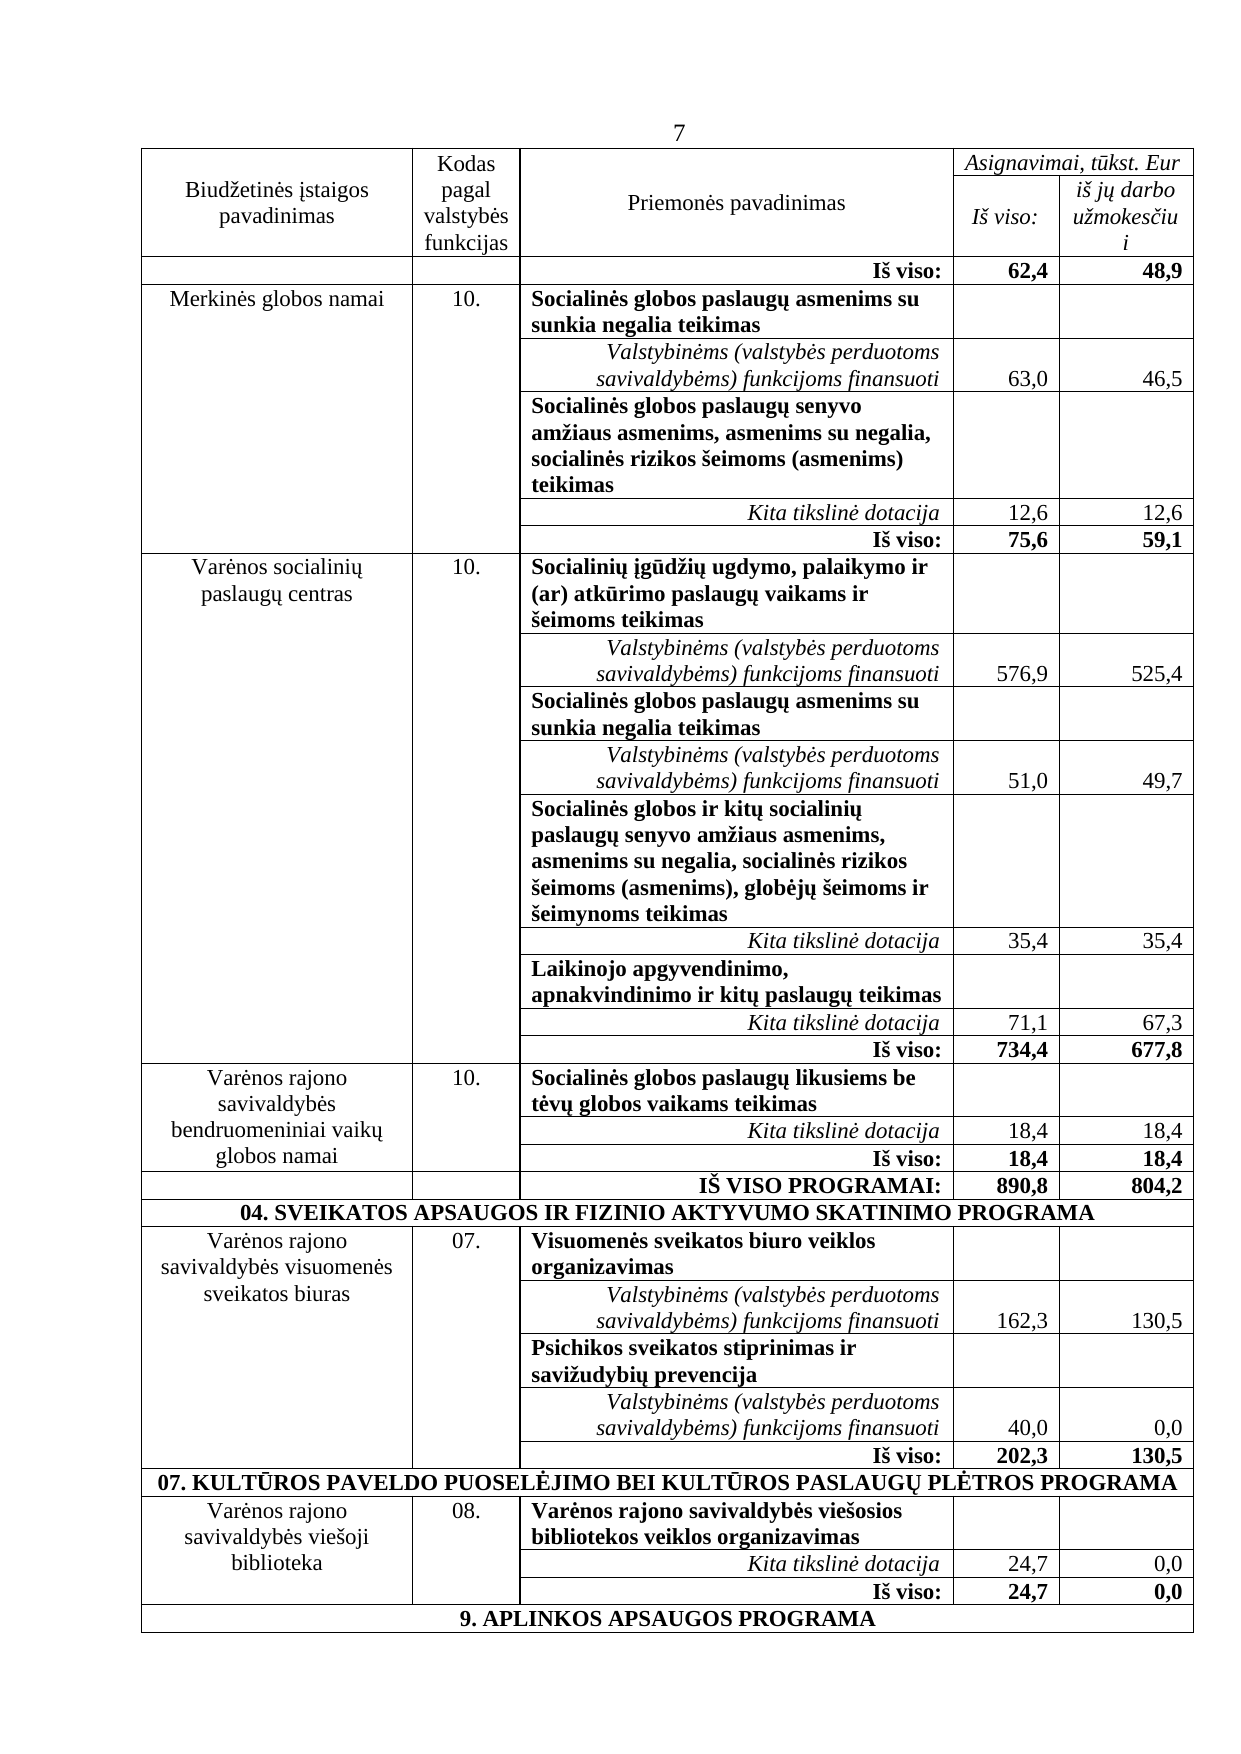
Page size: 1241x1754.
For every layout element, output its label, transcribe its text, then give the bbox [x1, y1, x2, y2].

table_cell [1194, 553, 1217, 632]
table_cell Valstybinėms (valstybės perduotoms savivaldybėms) funkcijoms finansuoti [521, 339, 953, 391]
table_cell 576,9 [954, 634, 1059, 686]
table_cell 804,2 [1060, 1172, 1193, 1198]
table_header Asignavimai, tūkst. Eur [954, 149, 1193, 175]
table_cell [413, 391, 519, 498]
table_cell 04. SVEIKATOS APSAUGOS IR FIZINIO AKTYVUMO SKATINIMO PROGRAMA [142, 1200, 1193, 1226]
table_cell Iš viso: [521, 526, 953, 552]
table_cell [954, 1334, 1059, 1387]
table_cell [413, 1035, 519, 1062]
table_cell [1060, 687, 1193, 740]
table_cell Psichikos sveikatos stiprinimas ir savižudybių prevencija [521, 1334, 953, 1387]
table_cell Socialinės globos paslaugų senyvo amžiaus asmenims, asmenims su negalia, socialinės rizikos šeimoms (asmenims) teikimas [521, 392, 953, 498]
table_cell iš jų darbo užmokesčiui [1060, 176, 1193, 256]
table_cell [1194, 284, 1217, 337]
table_cell [1194, 1226, 1217, 1279]
table_cell 59,1 [1060, 526, 1193, 552]
table_cell [142, 1172, 412, 1198]
table_cell [954, 1497, 1059, 1549]
table_cell 71,1 [954, 1009, 1059, 1035]
table_cell 63,0 [954, 339, 1059, 391]
table_cell 130,5 [1060, 1442, 1193, 1468]
table_cell Merkinės globos namai [142, 285, 412, 552]
table_cell [1194, 1604, 1217, 1632]
table_header [1194, 148, 1217, 175]
table_cell 49,7 [1060, 741, 1193, 794]
table_cell Valstybinėms (valstybės perduotoms savivaldybėms) funkcijoms finansuoti [521, 634, 953, 686]
table_cell [954, 795, 1059, 927]
table_cell 18,4 [1060, 1145, 1193, 1171]
table_cell 525,4 [1060, 634, 1193, 686]
table_cell [413, 1333, 519, 1387]
table_cell [1060, 554, 1193, 632]
table_cell Varėnos rajono savivaldybės viešosios bibliotekos veiklos organizavimas [521, 1497, 953, 1549]
table_cell 24,7 [954, 1578, 1059, 1604]
table_cell [1194, 256, 1217, 284]
table_cell Socialinės globos paslaugų asmenims su sunkia negalia teikimas [521, 285, 953, 337]
table_cell [954, 285, 1059, 337]
table_cell Socialinių įgūdžių ugdymo, palaikymo ir (ar) atkūrimo paslaugų vaikams ir šeimoms teikimas [521, 554, 953, 632]
table_cell [1194, 1333, 1217, 1387]
table_cell [1194, 498, 1217, 525]
table_cell 40,0 [954, 1388, 1059, 1441]
table_cell Varėnos rajono savivaldybės viešoji biblioteka [142, 1497, 412, 1604]
table_cell 67,3 [1060, 1009, 1193, 1035]
table_cell [413, 1577, 519, 1604]
table_cell [1194, 1549, 1217, 1577]
table_cell [413, 525, 519, 552]
table_cell [1194, 1441, 1217, 1468]
table_cell Iš viso: [521, 257, 953, 284]
table_cell [413, 633, 519, 686]
table_cell 07. [413, 1227, 519, 1279]
table_cell 130,5 [1060, 1281, 1193, 1333]
table_cell [413, 740, 519, 794]
table_cell Visuomenės sveikatos biuro veiklos organizavimas [521, 1227, 953, 1279]
table_cell Varėnos rajono savivaldybės bendruomeniniai vaikų globos namai [142, 1064, 412, 1171]
table_cell Kita tikslinė dotacija [521, 499, 953, 525]
table_cell [413, 338, 519, 391]
table_cell 10. [413, 1064, 519, 1116]
table_cell [1194, 1496, 1217, 1549]
table_cell [142, 257, 412, 284]
table_cell [1194, 1116, 1217, 1144]
table_cell [413, 927, 519, 954]
table_cell Kita tikslinė dotacija [521, 1009, 953, 1035]
table_cell 10. [413, 554, 519, 632]
table_cell Valstybinėms (valstybės perduotoms savivaldybėms) funkcijoms finansuoti [521, 741, 953, 794]
table_cell 35,4 [954, 928, 1059, 954]
table_cell Varėnos rajono savivaldybės visuomenės sveikatos biuras [142, 1227, 412, 1468]
table_cell [1194, 231, 1217, 256]
table_cell [413, 1172, 519, 1198]
table_cell Kita tikslinė dotacija [521, 928, 953, 954]
table_cell [1194, 391, 1217, 498]
table_cell [954, 392, 1059, 498]
table_cell 890,8 [954, 1172, 1059, 1198]
table_cell [1194, 1144, 1217, 1171]
table_cell [1060, 1227, 1193, 1279]
table_cell 202,3 [954, 1442, 1059, 1468]
table_cell [1060, 1497, 1193, 1549]
table_cell [1194, 1199, 1217, 1226]
table_cell [1194, 1280, 1217, 1333]
table_cell [1194, 1387, 1217, 1441]
table_cell [413, 1280, 519, 1333]
table_cell 734,4 [954, 1036, 1059, 1062]
table_cell 12,6 [954, 499, 1059, 525]
table_cell 62,4 [954, 257, 1059, 284]
table_cell [954, 1227, 1059, 1279]
table_cell [1194, 740, 1217, 794]
table_cell 0,0 [1060, 1388, 1193, 1441]
table_cell [413, 1387, 519, 1441]
table_cell Laikinojo apgyvendinimo, apnakvindinimo ir kitų paslaugų teikimas [521, 955, 953, 1008]
table_cell [1194, 954, 1217, 1008]
table_cell [1194, 794, 1217, 927]
table_cell 24,7 [954, 1550, 1059, 1577]
table_cell 0,0 [1060, 1550, 1193, 1577]
table_cell [1060, 392, 1193, 498]
table_cell [1194, 1063, 1217, 1116]
table_cell [954, 1064, 1059, 1116]
table_cell Valstybinėms (valstybės perduotoms savivaldybėms) funkcijoms finansuoti [521, 1388, 953, 1441]
table_cell [1194, 175, 1217, 204]
table_cell 08. [413, 1497, 519, 1549]
table_cell Socialinės globos ir kitų socialinių paslaugų senyvo amžiaus asmenims, asmenims su negalia, socialinės rizikos šeimoms (asmenims), globėjų šeimoms ir šeimynoms teikimas [521, 795, 953, 927]
table_cell [413, 1549, 519, 1577]
table_cell 07. KULTŪROS PAVELDO PUOSELĖJIMO BEI KULTŪROS PASLAUGŲ PLĖTROS PROGRAMA [142, 1469, 1193, 1496]
table_cell [954, 554, 1059, 632]
table_cell Iš viso: [521, 1578, 953, 1604]
table_cell 677,8 [1060, 1036, 1193, 1062]
table_cell Socialinės globos paslaugų likusiems be tėvų globos vaikams teikimas [521, 1064, 953, 1116]
table_cell [413, 686, 519, 740]
table_cell Varėnos socialinių paslaugų centras [142, 554, 412, 1062]
table_cell 18,4 [954, 1117, 1059, 1144]
table_cell 12,6 [1060, 499, 1193, 525]
table_cell [1194, 1171, 1217, 1198]
table_header Biudžetinės įstaigos pavadinimas [142, 149, 412, 256]
table_cell [413, 954, 519, 1008]
table_cell [954, 955, 1059, 1008]
table_cell [954, 687, 1059, 740]
table_cell [1060, 285, 1193, 337]
table_cell 162,3 [954, 1281, 1059, 1333]
table_cell Iš viso: [521, 1036, 953, 1062]
table_cell 0,0 [1060, 1578, 1193, 1604]
table_cell Iš viso: [521, 1145, 953, 1171]
table_cell Kita tikslinė dotacija [521, 1117, 953, 1144]
table_cell [1194, 525, 1217, 552]
table_cell 46,5 [1060, 339, 1193, 391]
table_cell [1060, 955, 1193, 1008]
table_cell [1060, 1064, 1193, 1116]
table_header Kodas pagal valstybės funkcijas [413, 149, 519, 256]
table_cell [1194, 204, 1217, 231]
table_cell [413, 257, 519, 284]
table_cell Iš viso: [954, 176, 1059, 256]
table_cell 51,0 [954, 741, 1059, 794]
table_header Priemonės pavadinimas [521, 149, 953, 256]
table_cell [1060, 1334, 1193, 1387]
table_cell [413, 1144, 519, 1171]
table_cell Socialinės globos paslaugų asmenims su sunkia negalia teikimas [521, 687, 953, 740]
table_cell [1194, 686, 1217, 740]
table_cell [413, 794, 519, 927]
table_cell [1194, 1008, 1217, 1035]
table_cell 48,9 [1060, 257, 1193, 284]
table_cell 75,6 [954, 526, 1059, 552]
table_cell [413, 498, 519, 525]
table_cell IŠ VISO PROGRAMAI: [521, 1172, 953, 1198]
table_cell [413, 1441, 519, 1468]
table_cell 35,4 [1060, 928, 1193, 954]
table_cell 9. APLINKOS APSAUGOS PROGRAMA [142, 1605, 1193, 1632]
table_cell 18,4 [1060, 1117, 1193, 1144]
table_cell [413, 1116, 519, 1144]
table_cell [1194, 1035, 1217, 1062]
table_cell [1194, 338, 1217, 391]
table_cell [1060, 795, 1193, 927]
table_cell 18,4 [954, 1145, 1059, 1171]
table_cell [1194, 1577, 1217, 1604]
table_cell [1194, 633, 1217, 686]
table_cell [413, 1008, 519, 1035]
table_cell Iš viso: [521, 1442, 953, 1468]
table_cell Kita tikslinė dotacija [521, 1550, 953, 1577]
table_cell 10. [413, 285, 519, 337]
table_cell [1194, 927, 1217, 954]
table_cell Valstybinėms (valstybės perduotoms savivaldybėms) funkcijoms finansuoti [521, 1281, 953, 1333]
table_cell [1194, 1468, 1217, 1496]
